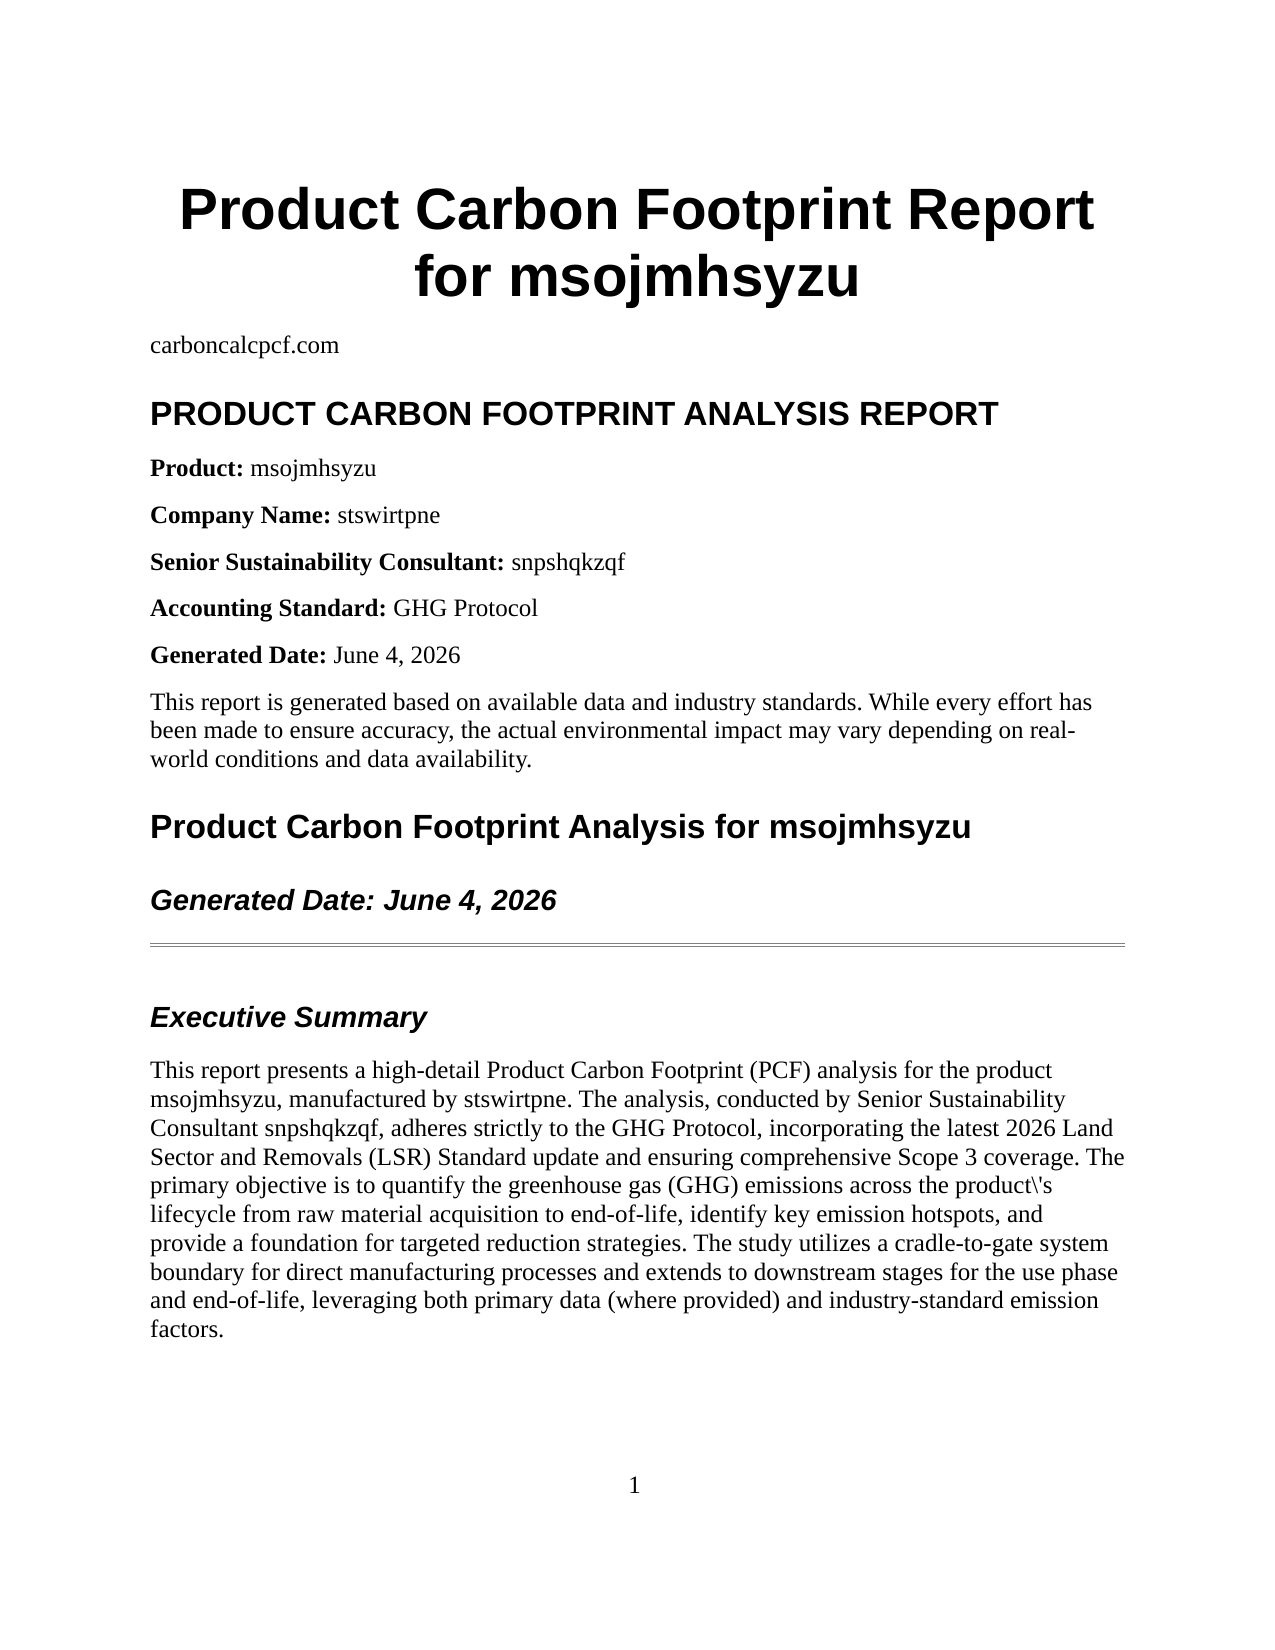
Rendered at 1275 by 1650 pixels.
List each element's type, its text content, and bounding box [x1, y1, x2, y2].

text carboncalcpcf.com [150, 331, 1125, 359]
subtitle Executive Summary [150, 1000, 1125, 1034]
text This report is generated based on available data and industry standards. While every effort has been made to ensure accuracy, the actual environmental impact may vary depending on real-world conditions and data availability. [150, 687, 1125, 773]
text Generated Date: June 4, 2026 [150, 640, 1125, 669]
subtitle PRODUCT CARBON FOOTPRINT ANALYSIS REPORT [150, 393, 1125, 432]
text Product: msojmhsyzu [150, 453, 1125, 482]
subtitle Generated Date: June 4, 2026 [150, 883, 1125, 917]
text Senior Sustainability Consultant: snpshqkzqf [150, 547, 1125, 576]
subtitle Product Carbon Footprint Analysis for msojmhsyzu [150, 807, 1125, 846]
text This report presents a high-detail Product Carbon Footprint (PCF) analysis for the product msojmhsyzu, manufactured by stswirtpne. The analysis, conducted by Senior Sustainability Consultant snpshqkzqf, adheres strictly to the GHG Protocol, incorporating the latest 2026 Land Sector and Removals (LSR) Standard update and ensuring comprehensive Scope 3 coverage. The primary objective is to quantify the greenhouse gas (GHG) emissions across the product\'s lifecycle from raw material acquisition to end-of-life, identify key emission hotspots, and provide a foundation for targeted reduction strategies. The study utilizes a cradle-to-gate system boundary for direct manufacturing processes and extends to downstream stages for the use phase and end-of-life, leveraging both primary data (where provided) and industry-standard emission factors. [150, 1055, 1125, 1343]
text Company Name: stswirtpne [150, 500, 1125, 529]
title Product Carbon Footprint Report for msojmhsyzu [150, 175, 1125, 309]
text Accounting Standard: GHG Protocol [150, 593, 1125, 622]
